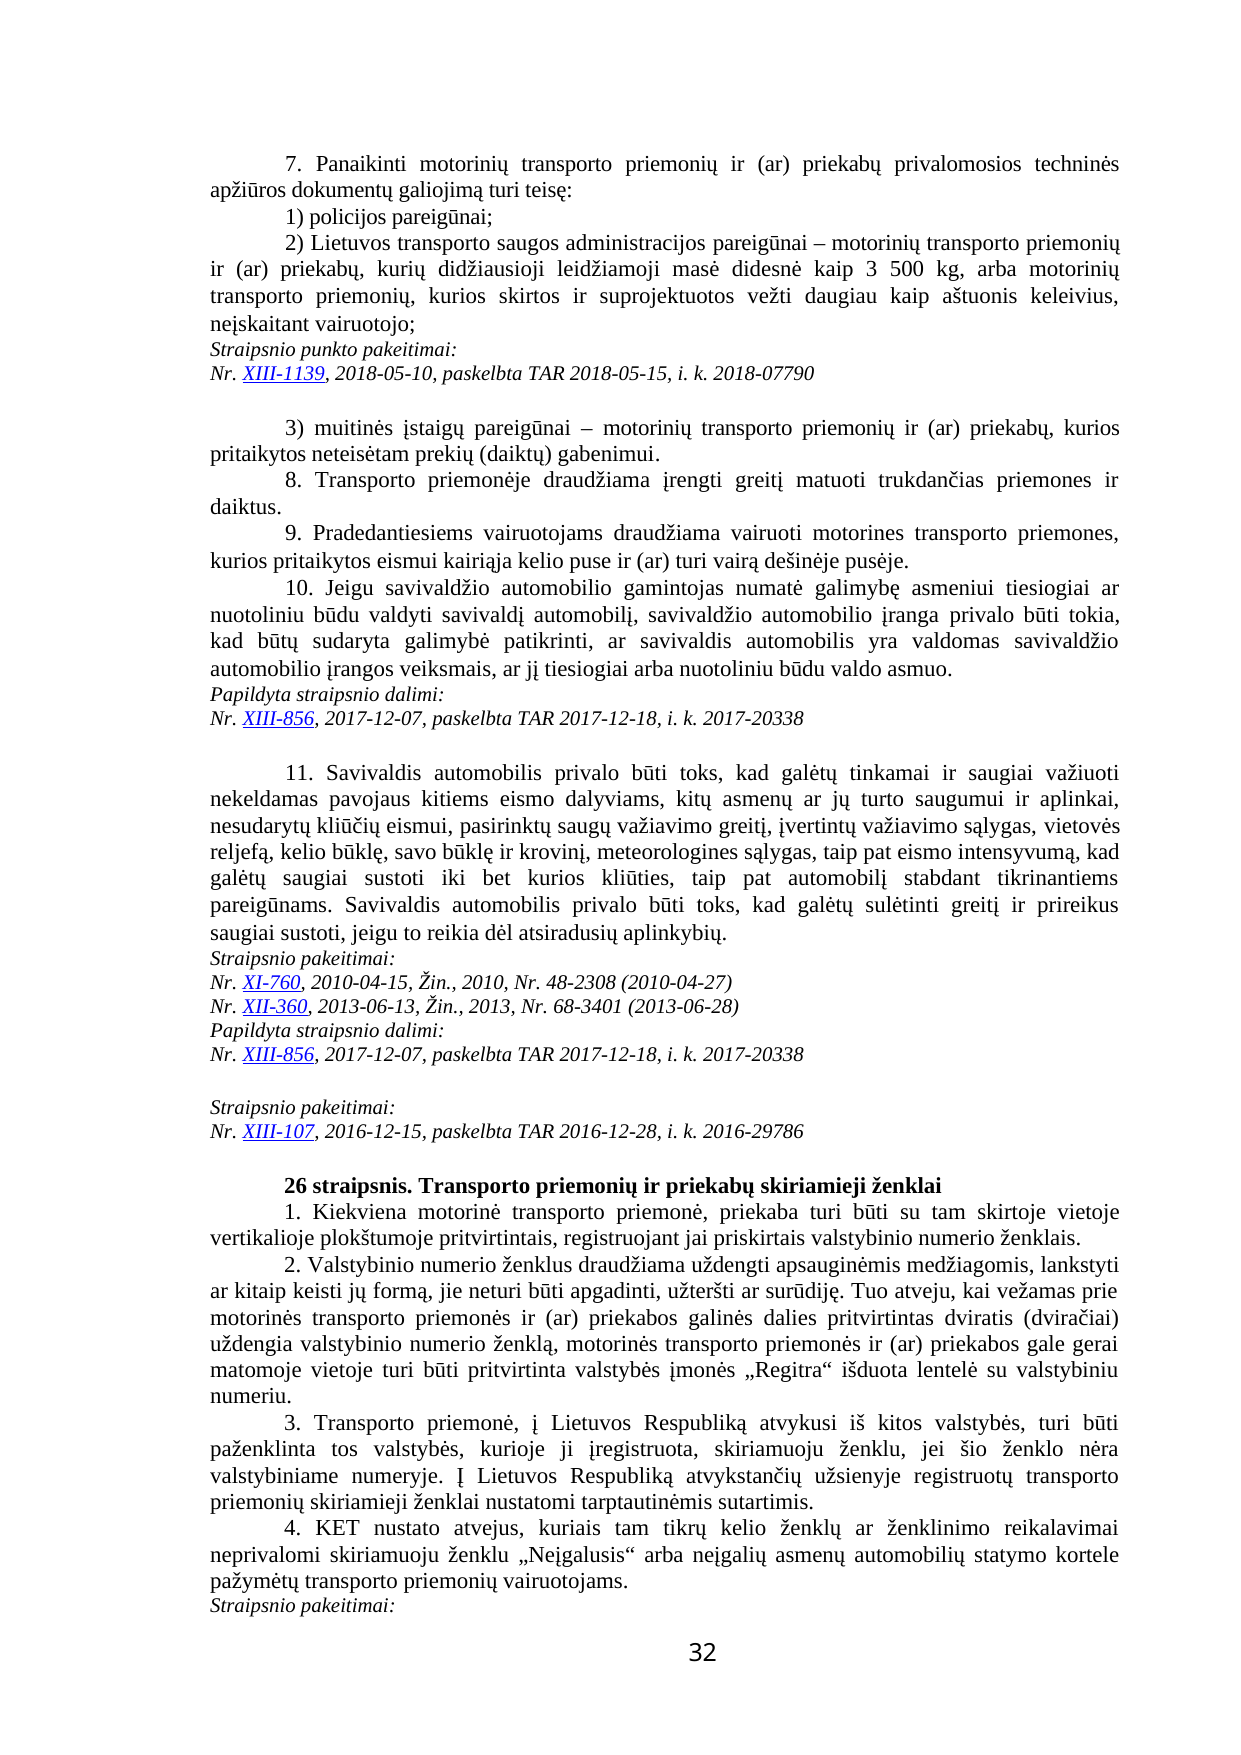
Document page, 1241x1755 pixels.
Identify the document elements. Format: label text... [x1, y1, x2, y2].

text Nr. XIII-1139, 2018-05-10, paskelbta TAR 2018-05-15, i. k. 2018-07790 [210, 361, 1120, 385]
text Nr. XIII-856, 2017-12-07, paskelbta TAR 2017-12-18, i. k. 2017-20338 [210, 1042, 1120, 1066]
text Papildyta straipsnio dalimi: [210, 682, 1120, 706]
text 26 straipsnis. Transporto priemonių ir priekabų skiriamieji ženklai [210, 1172, 1120, 1198]
text 3) muitinės įstaigų pareigūnai – motorinių transporto priemonių ir (ar) priekabų, kurios pritaikytos neteisėtam prekių (daiktų) gabenimui. [210, 414, 1120, 466]
text 10. Jeigu savivaldžio automobilio gamintojas numatė galimybę asmeniui tiesiogiai ar nuotoliniu būdu valdyti savivaldį automobilį, savivaldžio automobilio įranga privalo būti tokia, kad būtų sudaryta galimybė patikrinti, ar savivaldis automobilis yra valdomas savivaldžio automobilio įrangos veiksmais, ar jį tiesiogiai arba nuotoliniu būdu valdo asmuo. [210, 574, 1120, 682]
text Nr. XII-360, 2013-06-13, Žin., 2013, Nr. 68-3401 (2013-06-28) [210, 994, 1120, 1018]
text 8. Transporto priemonėje draudžiama įrengti greitį matuoti trukdančias priemones ir daiktus. [210, 466, 1120, 519]
text Nr. XIII-107, 2016-12-15, paskelbta TAR 2016-12-28, i. k. 2016-29786 [210, 1119, 1120, 1143]
text Papildyta straipsnio dalimi: [210, 1018, 1120, 1042]
text Straipsnio punkto pakeitimai: [210, 337, 1120, 361]
text 4. KET nustato atvejus, kuriais tam tikrų kelio ženklų ar ženklinimo reikalavimai neprivalomi skiriamuoju ženklu „Neįgalusis“ arba neįgalių asmenų automobilių statymo kortele pažymėtų transporto priemonių vairuotojams. [210, 1514, 1120, 1593]
text Straipsnio pakeitimai: [210, 1593, 1120, 1617]
text 1. Kiekviena motorinė transporto priemonė, priekaba turi būti su tam skirtoje vietoje vertikalioje plokštumoje pritvirtintais, registruojant jai priskirtais valstybinio numerio ženklais. [210, 1198, 1120, 1251]
text 9. Pradedantiesiems vairuotojams draudžiama vairuoti motorines transporto priemones, kurios pritaikytos eismui kairiąja kelio puse ir (ar) turi vairą dešinėje pusėje. [210, 519, 1120, 574]
text Straipsnio pakeitimai: [210, 1095, 1120, 1119]
text 7. Panaikinti motorinių transporto priemonių ir (ar) priekabų privalomosios techninės apžiūros dokumentų galiojimą turi teisę: [210, 150, 1120, 203]
text Nr. XIII-856, 2017-12-07, paskelbta TAR 2017-12-18, i. k. 2017-20338 [210, 706, 1120, 730]
text 3. Transporto priemonė, į Lietuvos Respubliką atvykusi iš kitos valstybės, turi būti paženklinta tos valstybės, kurioje ji įregistruota, skiriamuoju ženklu, jei šio ženklo nėra valstybiniame numeryje. Į Lietuvos Respubliką atvykstančių užsienyje registruotų transporto priemonių skiriamieji ženklai nustatomi tarptautinėmis sutartimis. [210, 1409, 1120, 1514]
text 1) policijos pareigūnai; [210, 203, 1120, 229]
text Straipsnio pakeitimai: [210, 946, 1120, 970]
text 2) Lietuvos transporto saugos administracijos pareigūnai – motorinių transporto priemonių ir (ar) priekabų, kurių didžiausioji leidžiamoji masė didesnė kaip 3 500 kg, arba motorinių transporto priemonių, kurios skirtos ir suprojektuotos vežti daugiau kaip aštuonis keleivius, neįskaitant vairuotojo; [210, 229, 1120, 337]
text Nr. XI-760, 2010-04-15, Žin., 2010, Nr. 48-2308 (2010-04-27) [210, 970, 1120, 994]
text 2. Valstybinio numerio ženklus draudžiama uždengti apsauginėmis medžiagomis, lankstyti ar kitaip keisti jų formą, jie neturi būti apgadinti, užteršti ar surūdiję. Tuo atveju, kai vežamas prie motorinės transporto priemonės ir (ar) priekabos galinės dalies pritvirtintas dviratis (dviračiai) uždengia valstybinio numerio ženklą, motorinės transporto priemonės ir (ar) priekabos gale gerai matomoje vietoje turi būti pritvirtinta valstybės įmonės „Regitra“ išduota lentelė su valstybiniu numeriu. [210, 1251, 1120, 1409]
text 11. Savivaldis automobilis privalo būti toks, kad galėtų tinkamai ir saugiai važiuoti nekeldamas pavojaus kitiems eismo dalyviams, kitų asmenų ar jų turto saugumui ir aplinkai, nesudarytų kliūčių eismui, pasirinktų saugų važiavimo greitį, įvertintų važiavimo sąlygas, vietovės reljefą, kelio būklę, savo būklę ir krovinį, meteorologines sąlygas, taip pat eismo intensyvumą, kad galėtų saugiai sustoti iki bet kurios kliūties, taip pat automobilį stabdant tikrinantiems pareigūnams. Savivaldis automobilis privalo būti toks, kad galėtų sulėtinti greitį ir prireikus saugiai sustoti, jeigu to reikia dėl atsiradusių aplinkybių. [210, 759, 1120, 946]
